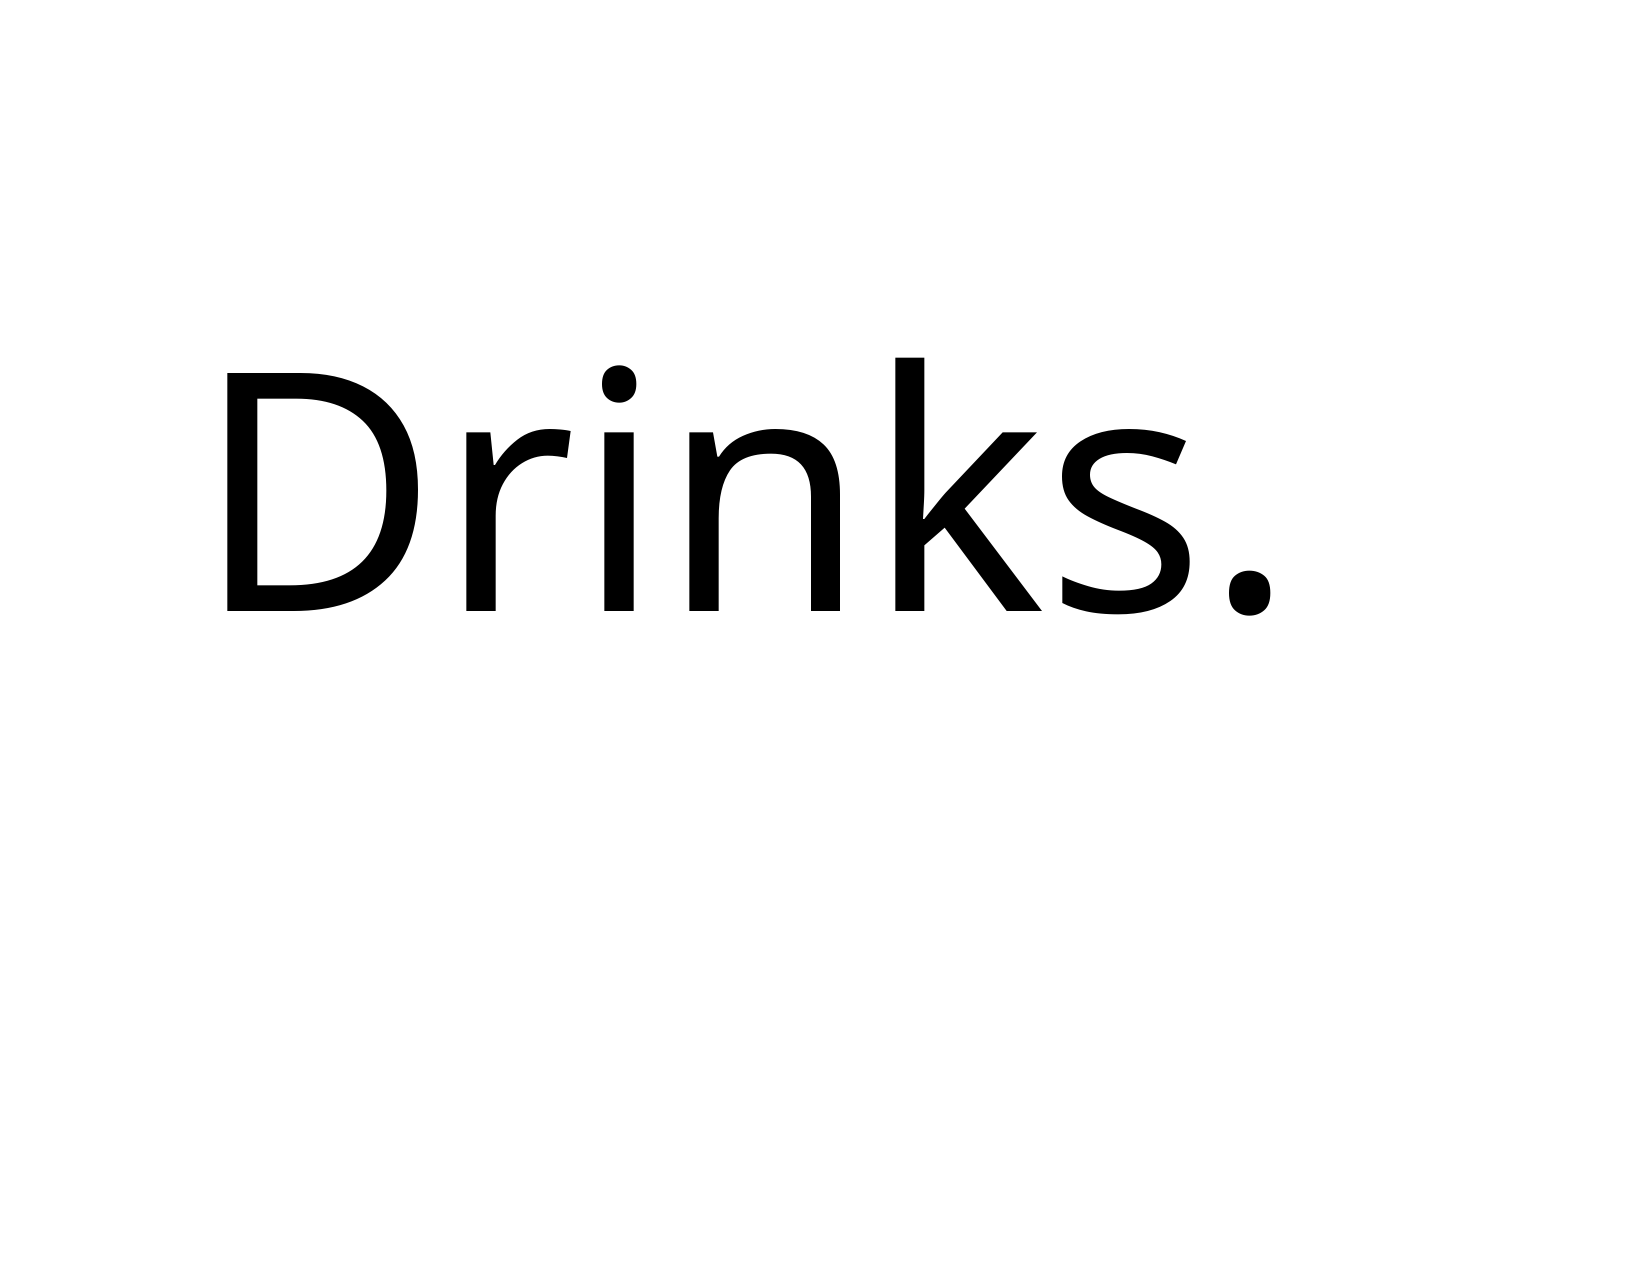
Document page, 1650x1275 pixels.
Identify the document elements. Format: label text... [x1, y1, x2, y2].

text Drinks. [195, 255, 1455, 709]
